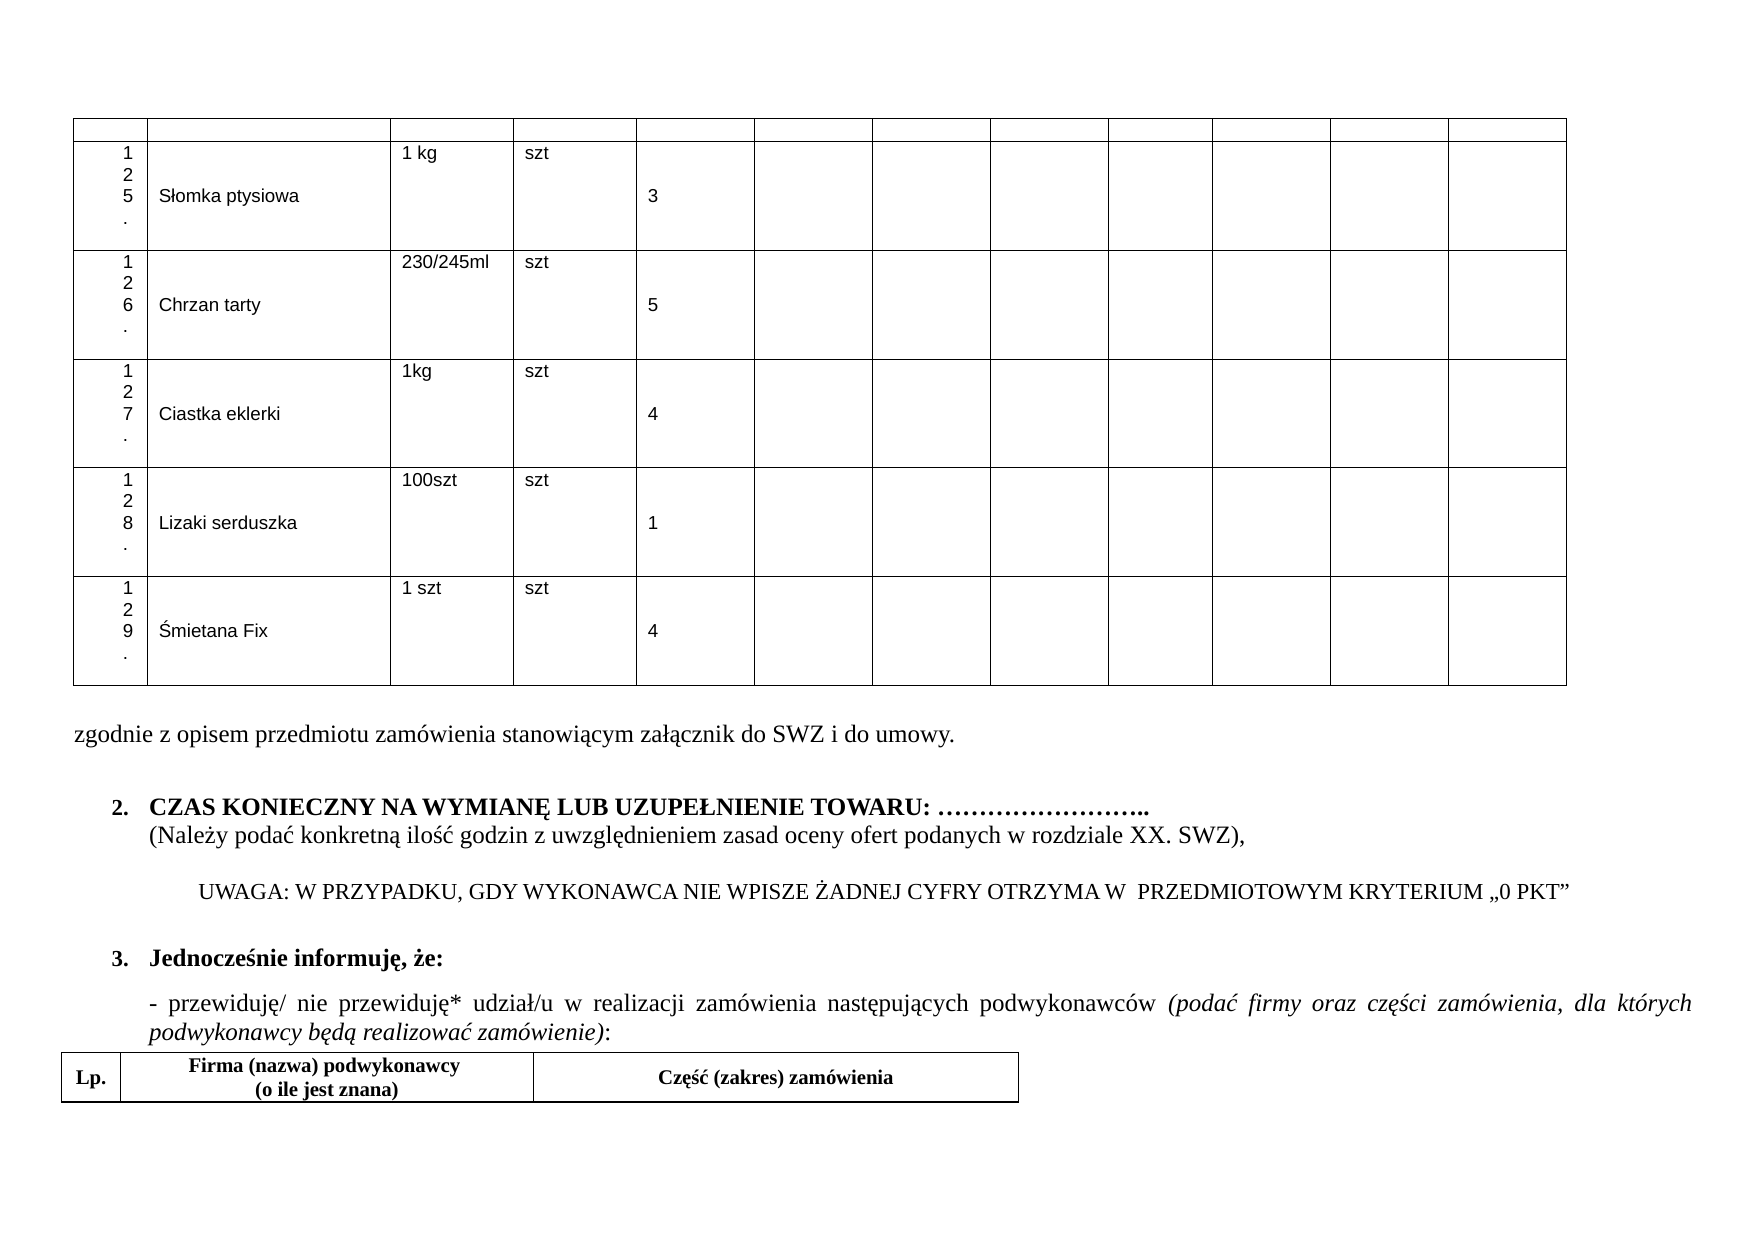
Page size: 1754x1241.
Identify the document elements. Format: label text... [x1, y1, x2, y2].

table_cell [1331, 251, 1448, 358]
table_cell Ciastka eklerki [148, 360, 390, 467]
table_cell [873, 577, 990, 685]
table_cell szt [514, 577, 636, 685]
table_cell 3 [637, 142, 754, 249]
table_cell 1 kg [391, 142, 513, 249]
table_cell [1213, 468, 1330, 576]
table_cell [755, 251, 872, 358]
table_cell [873, 142, 990, 249]
table_cell [1331, 577, 1448, 685]
table_cell [991, 360, 1108, 467]
table_cell [1109, 577, 1212, 685]
table_cell Lizaki serduszka [148, 468, 390, 576]
table_cell [873, 119, 990, 141]
table_cell [1109, 119, 1212, 141]
table_cell [755, 360, 872, 467]
table_cell [873, 360, 990, 467]
table_cell szt [514, 251, 636, 358]
table_cell [1449, 142, 1566, 249]
table_cell [1449, 360, 1566, 467]
table_cell [1213, 577, 1330, 685]
table_cell [1109, 360, 1212, 467]
table_cell [148, 119, 390, 141]
table_cell 1 szt [391, 577, 513, 685]
table_cell [74, 468, 147, 576]
table_cell [1213, 119, 1330, 141]
table_cell szt [514, 142, 636, 249]
table_cell [755, 577, 872, 685]
table_cell [873, 468, 990, 576]
table_cell 5 [637, 251, 754, 358]
table_cell szt [514, 360, 636, 467]
table_cell [755, 468, 872, 576]
table_cell [1331, 468, 1448, 576]
table_cell [1449, 251, 1566, 358]
table_cell [991, 251, 1108, 358]
table_cell [1331, 360, 1448, 467]
list - przewiduję/ nie przewiduję* udział/u w realizacji zamówienia następujących podwykonawców (podać firmy oraz części zamówienia, dla których podwykonawcy będą realizować zamówienie): [149, 988, 1695, 1046]
table_cell [1449, 577, 1566, 685]
text UWAGA: W PRZYPADKU, GDY WYKONAWCA NIE WPISZE ŻADNEJ CYFRY OTRZYMA W PRZEDMIOTOWYM KRYTERIUM „0 PKT” [74, 878, 1695, 904]
table_cell [391, 119, 513, 141]
table_cell Słomka ptysiowa [148, 142, 390, 249]
list Jednocześnie informuję, że: [111, 943, 1695, 972]
list CZAS KONIECZNY NA WYMIANĘ LUB UZUPEŁNIENIE TOWARU: …………………….. [111, 792, 1695, 820]
table_cell [1449, 468, 1566, 576]
table_cell [1109, 468, 1212, 576]
table_cell [74, 577, 147, 685]
table_cell [991, 119, 1108, 141]
table_cell 230/245ml [391, 251, 513, 358]
table_cell [1213, 360, 1330, 467]
table_cell [514, 119, 636, 141]
table_cell [1213, 142, 1330, 249]
table_cell [1449, 119, 1566, 141]
table_cell [873, 251, 990, 358]
table_cell [637, 119, 754, 141]
table_cell 4 [637, 360, 754, 467]
table_cell [991, 468, 1108, 576]
table_cell Chrzan tarty [148, 251, 390, 358]
table_cell szt [514, 468, 636, 576]
table_cell [755, 119, 872, 141]
table_cell [991, 577, 1108, 685]
table_cell [1331, 119, 1448, 141]
table_cell [74, 360, 147, 467]
table_cell 1kg [391, 360, 513, 467]
table_cell [74, 251, 147, 358]
table_cell 1 [637, 468, 754, 576]
table_cell [1109, 251, 1212, 358]
table_cell [1109, 142, 1212, 249]
table_cell [74, 142, 147, 249]
table_cell Śmietana Fix [148, 577, 390, 685]
list (Należy podać konkretną ilość godzin z uwzględnieniem zasad oceny ofert podanych w rozdziale XX. SWZ), [149, 820, 1695, 849]
table_cell [74, 119, 147, 141]
table_header Część (zakres) zamówienia [534, 1053, 1018, 1101]
table_cell [1213, 251, 1330, 358]
table_cell [755, 142, 872, 249]
table_cell 4 [637, 577, 754, 685]
table_cell 100szt [391, 468, 513, 576]
table_cell [991, 142, 1108, 249]
table_header Lp. [62, 1053, 120, 1101]
text zgodnie z opisem przedmiotu zamówienia stanowiącym załącznik do SWZ i do umowy. [74, 719, 1695, 748]
table_cell [1331, 142, 1448, 249]
